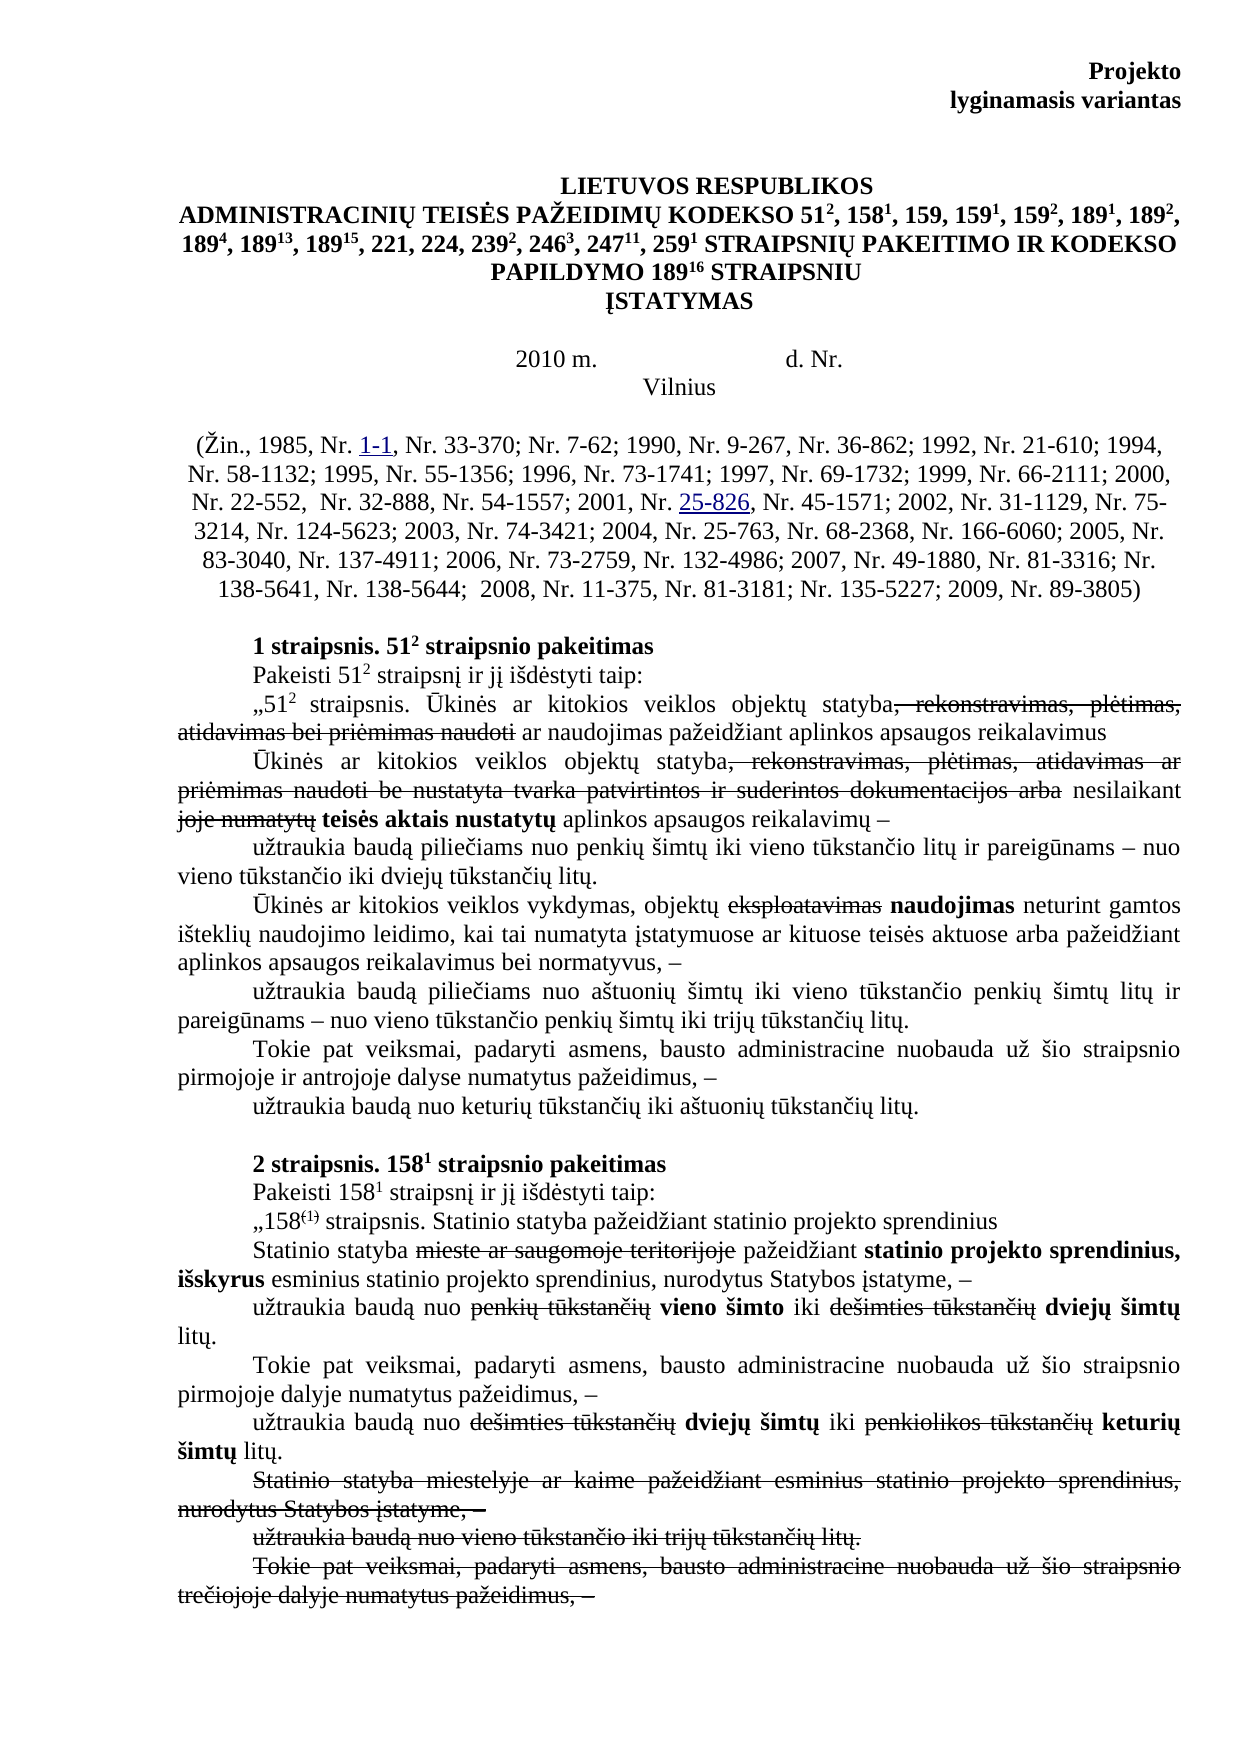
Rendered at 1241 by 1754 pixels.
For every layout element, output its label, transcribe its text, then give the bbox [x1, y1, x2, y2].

text Ūkinės ar kitokios veiklos vykdymas, objektų eksploatavimas naudojimas neturint gamtos išteklių naudojimo leidimo, kai tai numatyta įstatymuose ar kituose teisės aktuose arba pažeidžiant aplinkos apsaugos reikalavimus bei normatyvus, – [177, 890, 1181, 976]
text Statinio statyba mieste ar saugomoje teritorijoje pažeidžiant statinio projekto sprendinius, išskyrus esminius statinio projekto sprendinius, nurodytus Statybos įstatyme, – [177, 1235, 1181, 1292]
text Vilnius [177, 372, 1181, 401]
text Pakeisti 512 straipsnį ir jį išdėstyti taip: [177, 660, 1181, 689]
text Ūkinės ar kitokios veiklos objektų statyba, rekonstravimas, plėtimas, atidavimas ar priėmimas naudoti be nustatyta tvarka patvirtintos ir suderintos dokumentacijos arba nesilaikant joje numatytų teisės aktais nustatytų aplinkos apsaugos reikalavimų – [177, 746, 1181, 832]
text užtraukia baudą piliečiams nuo aštuonių šimtų iki vieno tūkstančio penkių šimtų litų ir pareigūnams – nuo vieno tūkstančio penkių šimtų iki trijų tūkstančių litų. [177, 976, 1181, 1034]
text 2 straipsnis. 1581 straipsnio pakeitimas [177, 1149, 1181, 1177]
text ĮSTATYMAS [177, 286, 1181, 315]
text užtraukia baudą piliečiams nuo penkių šimtų iki vieno tūkstančio litų ir pareigūnams – nuo vieno tūkstančio iki dviejų tūkstančių litų. [177, 832, 1181, 890]
text „158(1) straipsnis. Statinio statyba pažeidžiant statinio projekto sprendinius [177, 1206, 1181, 1235]
text užtraukia baudą nuo keturių tūkstančių iki aštuonių tūkstančių litų. [177, 1091, 1181, 1120]
text 2010 m. d. Nr. [177, 344, 1181, 372]
text užtraukia baudą nuo vieno tūkstančio iki trijų tūkstančių litų. [177, 1522, 1181, 1551]
text 1 straipsnis. 512 straipsnio pakeitimas [177, 631, 1181, 660]
text Statinio statyba miestelyje ar kaime pažeidžiant esminius statinio projekto sprendinius, nurodytus Statybos įstatyme, – [177, 1465, 1181, 1522]
text užtraukia baudą nuo dešimties tūkstančių dviejų šimtų iki penkiolikos tūkstančių keturių šimtų litų. [177, 1407, 1181, 1465]
text ADMINISTRACINIŲ TEISĖS PAŽEIDIMŲ KODEKSO 512, 1581, 159, 1591, 1592, 1891, 1892, 1894, 18913, 18915, 221, 224, 2392, 2463, 24711, 2591 STRAIPSNIŲ PAKEITIMO IR KODEKSO PAPILDYMO 18916 STRAIPSNIU [177, 200, 1181, 286]
text (Žin., 1985, Nr. 1-1, Nr. 33-370; Nr. 7-62; 1990, Nr. 9-267, Nr. 36-862; 1992, Nr. 21-610; 1994, Nr. 58-1132; 1995, Nr. 55-1356; 1996, Nr. 73-1741; 1997, Nr. 69-1732; 1999, Nr. 66-2111; 2000, Nr. 22-552, Nr. 32-888, Nr. 54-1557; 2001, Nr. 25-826, Nr. 45-1571; 2002, Nr. 31-1129, Nr. 75-3214, Nr. 124-5623; 2003, Nr. 74-3421; 2004, Nr. 25-763, Nr. 68-2368, Nr. 166-6060; 2005, Nr. 83-3040, Nr. 137-4911; 2006, Nr. 73-2759, Nr. 132-4986; 2007, Nr. 49-1880, Nr. 81-3316; Nr. 138-5641, Nr. 138-5644; 2008, Nr. 11-375, Nr. 81-3181; Nr. 135-5227; 2009, Nr. 89-3805) [177, 430, 1181, 602]
text LIETUVOS RESPUBLIKOS [177, 171, 1181, 200]
text „512 straipsnis. Ūkinės ar kitokios veiklos objektų statyba, rekonstravimas, plėtimas, atidavimas bei priėmimas naudoti ar naudojimas pažeidžiant aplinkos apsaugos reikalavimus [177, 689, 1181, 746]
text lyginamasis variantas [717, 85, 1181, 114]
text užtraukia baudą nuo penkių tūkstančių vieno šimto iki dešimties tūkstančių dviejų šimtų litų. [177, 1292, 1181, 1350]
text Pakeisti 1581 straipsnį ir jį išdėstyti taip: [177, 1177, 1181, 1206]
text Tokie pat veiksmai, padaryti asmens, bausto administracine nuobauda už šio straipsnio pirmojoje ir antrojoje dalyse numatytus pažeidimus, – [177, 1034, 1181, 1091]
text Tokie pat veiksmai, padaryti asmens, bausto administracine nuobauda už šio straipsnio pirmojoje dalyje numatytus pažeidimus, – [177, 1350, 1181, 1407]
text Tokie pat veiksmai, padaryti asmens, bausto administracine nuobauda už šio straipsnio trečiojoje dalyje numatytus pažeidimus, – [177, 1551, 1181, 1609]
text Projekto [717, 56, 1181, 85]
